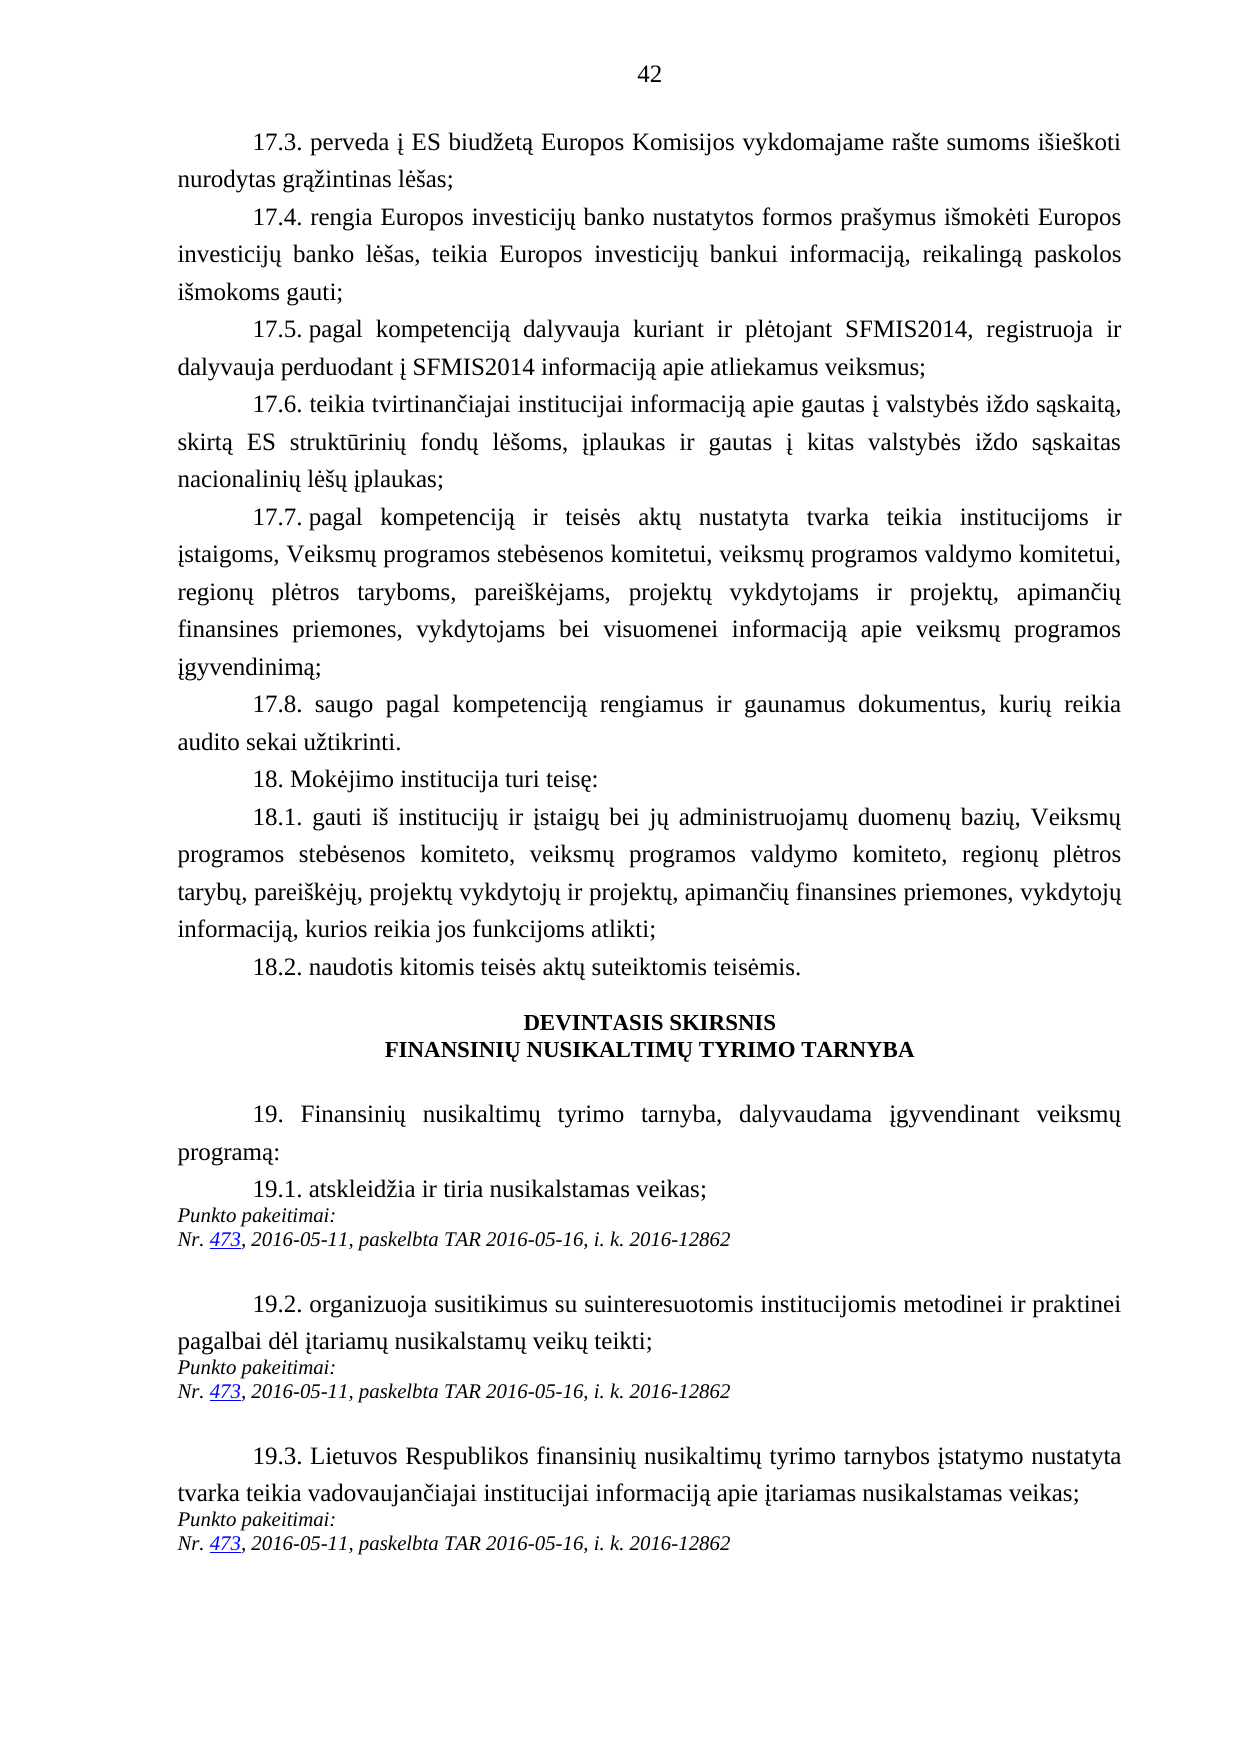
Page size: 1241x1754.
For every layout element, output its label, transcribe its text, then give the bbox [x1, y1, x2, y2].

text 18.1. gauti iš institucijų ir įstaigų bei jų administruojamų duomenų bazių, Veiksmų programos stebėsenos komiteto, veiksmų programos valdymo komiteto, regionų plėtros tarybų, pareiškėjų, projektų vykdytojų ir projektų, apimančių finansines priemones, vykdytojų informaciją, kurios reikia jos funkcijoms atlikti; [177, 793, 1122, 943]
text 18. Mokėjimo institucija turi teisę: [177, 756, 1122, 793]
text FINANSINIŲ NUSIKALTIMŲ TYRIMO TARNYBA [177, 1036, 1122, 1062]
text 17.3. perveda į ES biudžetą Europos Komisijos vykdomajame rašte sumoms išieškoti nurodytas grąžintinas lėšas; [177, 118, 1122, 193]
text 19.1. atskleidžia ir tiria nusikalstamas veikas; [177, 1166, 1122, 1203]
text 17.4. rengia Europos investicijų banko nustatytos formos prašymus išmokėti Europos investicijų banko lėšas, teikia Europos investicijų bankui informaciją, reikalingą paskolos išmokoms gauti; [177, 193, 1122, 306]
text 19.2. organizuoja susitikimus su suinteresuotomis institucijomis metodinei ir praktinei pagalbai dėl įtariamų nusikalstamų veikų teikti; [177, 1280, 1122, 1355]
text 17.8. saugo pagal kompetenciją rengiamus ir gaunamus dokumentus, kurių reikia audito sekai užtikrinti. [177, 681, 1122, 756]
text 17.6. teikia tvirtinančiajai institucijai informaciją apie gautas į valstybės iždo sąskaitą, skirtą ES struktūrinių fondų lėšoms, įplaukas ir gautas į kitas valstybės iždo sąskaitas nacionalinių lėšų įplaukas; [177, 381, 1122, 493]
text Punkto pakeitimai: [177, 1507, 1122, 1531]
text Nr. 473, 2016-05-11, paskelbta TAR 2016-05-16, i. k. 2016-12862 [177, 1379, 1122, 1403]
text 19. Finansinių nusikaltimų tyrimo tarnyba, dalyvaudama įgyvendinant veiksmų programą: [177, 1091, 1122, 1166]
text DEVINTASIS SKIRSNIS [177, 1009, 1122, 1036]
text 19.3. Lietuvos Respublikos finansinių nusikaltimų tyrimo tarnybos įstatymo nustatyta tvarka teikia vadovaujančiajai institucijai informaciją apie įtariamas nusikalstamas veikas; [177, 1432, 1122, 1507]
text 17.5. pagal kompetenciją dalyvauja kuriant ir plėtojant SFMIS2014, registruoja ir dalyvauja perduodant į SFMIS2014 informaciją apie atliekamus veiksmus; [177, 306, 1122, 381]
text Punkto pakeitimai: [177, 1203, 1122, 1227]
text 17.7. pagal kompetenciją ir teisės aktų nustatyta tvarka teikia institucijoms ir įstaigoms, Veiksmų programos stebėsenos komitetui, veiksmų programos valdymo komitetui, regionų plėtros taryboms, pareiškėjams, projektų vykdytojams ir projektų, apimančių finansines priemones, vykdytojams bei visuomenei informaciją apie veiksmų programos įgyvendinimą; [177, 493, 1122, 681]
text Nr. 473, 2016-05-11, paskelbta TAR 2016-05-16, i. k. 2016-12862 [177, 1531, 1122, 1555]
text Punkto pakeitimai: [177, 1355, 1122, 1379]
text Nr. 473, 2016-05-11, paskelbta TAR 2016-05-16, i. k. 2016-12862 [177, 1227, 1122, 1251]
text 18.2. naudotis kitomis teisės aktų suteiktomis teisėmis. [177, 943, 1122, 981]
